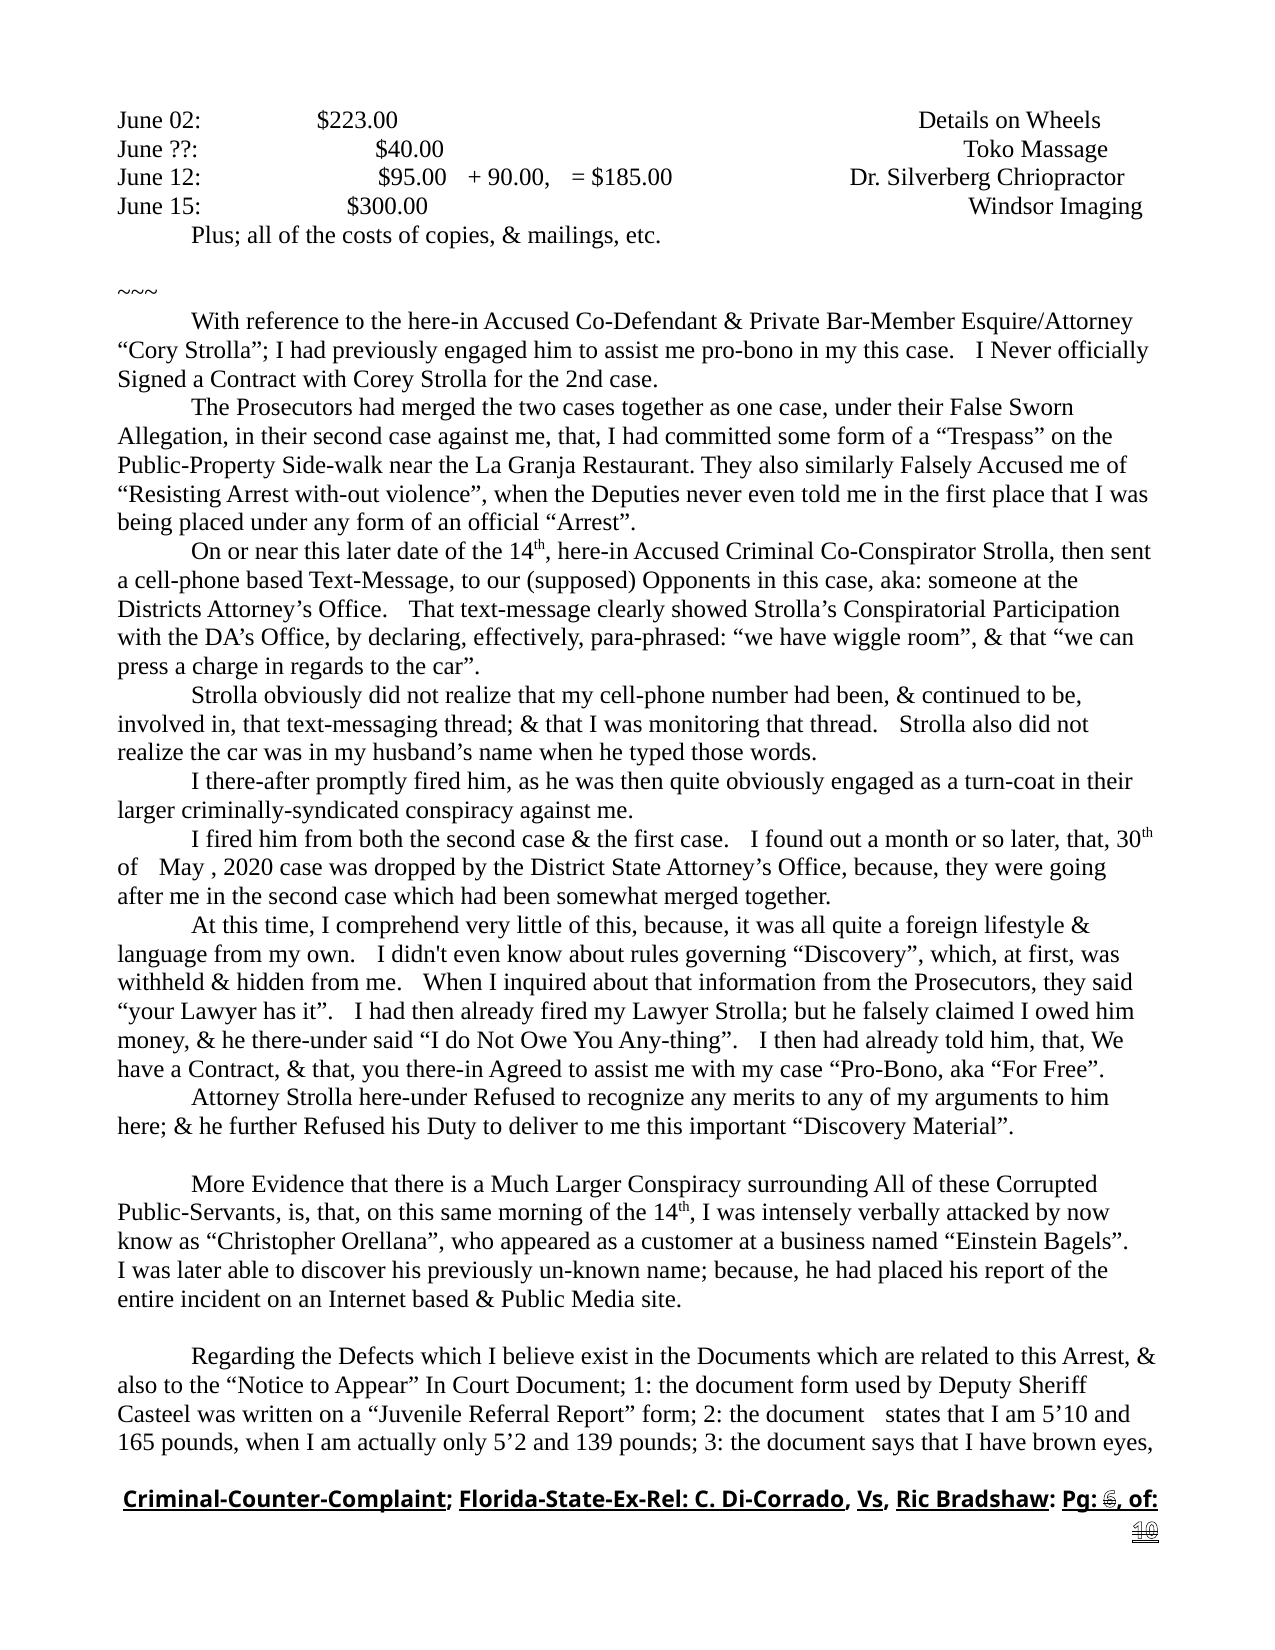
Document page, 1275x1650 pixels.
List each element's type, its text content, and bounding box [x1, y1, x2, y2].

text I fired him from both the second case & the first case. I found out a month or so later, that, 30th of May , 2020 case was dropped by the District State Attorney’s Office, because, they were going after me in the second case which had been somewhat merged together. [117, 824, 1158, 910]
text June 15: $300.00 Windsor Imaging [117, 191, 1158, 220]
text June 02: $223.00 Details on Wheels [117, 105, 1158, 134]
text At this time, I comprehend very little of this, because, it was all quite a foreign lifestyle & language from my own. I didn't even know about rules governing “Discovery”, which, at first, was withheld & hidden from me. When I inquired about that information from the Prosecutors, they said “your Lawyer has it”. I had then already fired my Lawyer Strolla; but he falsely claimed I owed him money, & he there-under said “I do Not Owe You Any-thing”. I then had already told him, that, We have a Contract, & that, you there-in Agreed to assist me with my case “Pro-Bono, aka “For Free”. [117, 910, 1158, 1082]
text Attorney Strolla here-under Refused to recognize any merits to any of my arguments to him here; & he further Refused his Duty to deliver to me this important “Discovery Material”. [117, 1082, 1158, 1140]
text More Evidence that there is a Much Larger Conspiracy surrounding All of these Corrupted Public-Servants, is, that, on this same morning of the 14th, I was intensely verbally attacked by now know as “Christopher Orellana”, who appeared as a customer at a business named “Einstein Bagels”. I was later able to discover his previously un-known name; because, he had placed his report of the entire incident on an Internet based & Public Media site. [117, 1169, 1158, 1312]
text Regarding the Defects which I believe exist in the Documents which are related to this Arrest, & also to the “Notice to Appear” In Court Document; 1: the document form used by Deputy Sheriff Casteel was written on a “Juvenile Referral Report” form; 2: the document states that I am 5’10 and 165 pounds, when I am actually only 5’2 and 139 pounds; 3: the document says that I have brown eyes, [117, 1312, 1158, 1456]
text June 12: $95.00 + 90.00, = $185.00 Dr. Silverberg Chriopractor [117, 162, 1158, 191]
text ~~~ [117, 249, 1158, 306]
text Plus; all of the costs of copies, & mailings, etc. [117, 220, 1158, 249]
text June ??: $40.00 Toko Massage [117, 134, 1158, 162]
text On or near this later date of the 14th, here-in Accused Criminal Co-Conspirator Strolla, then sent a cell-phone based Text-Message, to our (supposed) Opponents in this case, aka: someone at the Districts Attorney’s Office. That text-message clearly showed Strolla’s Conspiratorial Participation with the DA’s Office, by declaring, effectively, para-phrased: “we have wiggle room”, & that “we can press a charge in regards to the car”. Strolla obviously did not realize that my cell-phone number had been, & continued to be, involved in, that text-messaging thread; & that I was monitoring that thread. Strolla also did not realize the car was in my husband’s name when he typed those words. I there-after promptly fired him, as he was then quite obviously engaged as a turn-coat in their larger criminally-syndicated conspiracy against me. [117, 536, 1158, 824]
text With reference to the here-in Accused Co-Defendant & Private Bar-Member Esquire/Attorney “Cory Strolla”; I had previously engaged him to assist me pro-bono in my this case. I Never officially Signed a Contract with Corey Strolla for the 2nd case. The Prosecutors had merged the two cases together as one case, under their False Sworn Allegation, in their second case against me, that, I had committed some form of a “Trespass” on the Public-Property Side-walk near the La Granja Restaurant. They also similarly Falsely Accused me of “Resisting Arrest with-out violence”, when the Deputies never even told me in the first place that I was being placed under any form of an official “Arrest”. [117, 306, 1158, 536]
